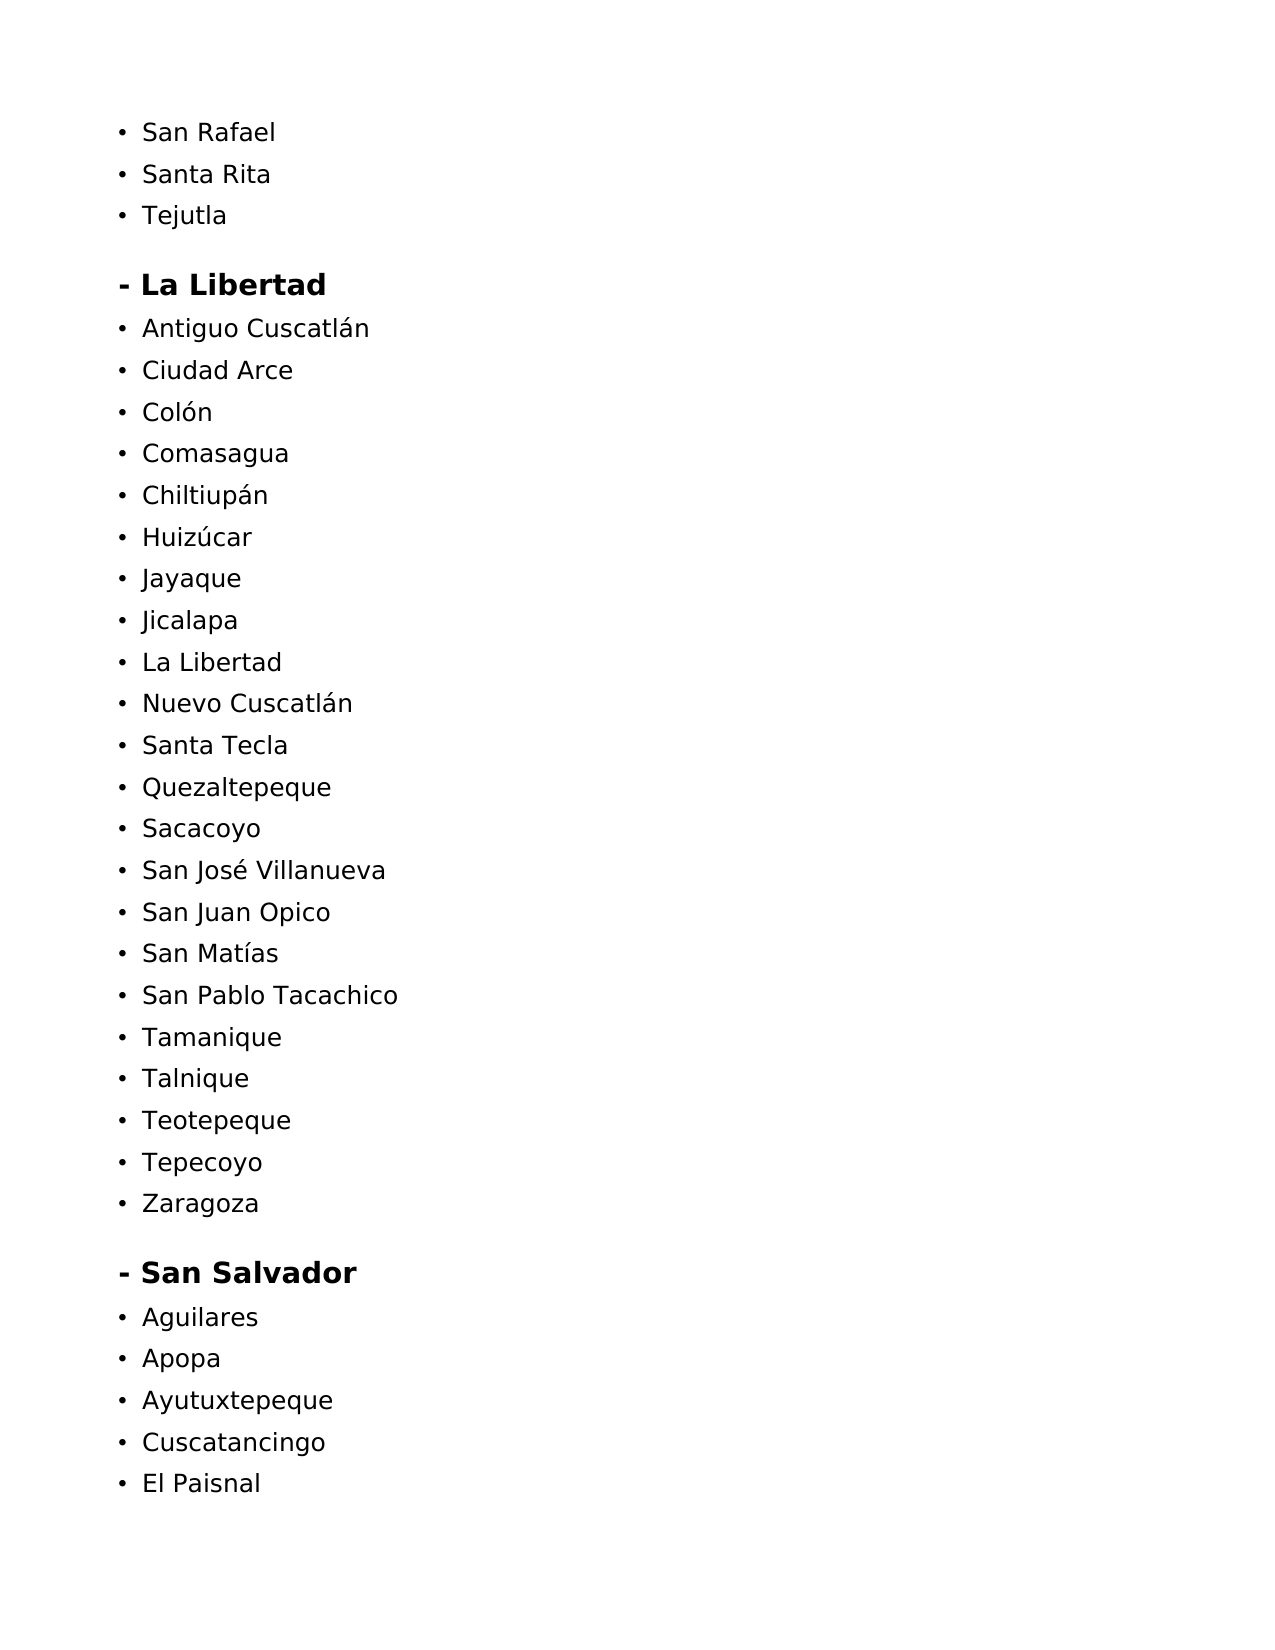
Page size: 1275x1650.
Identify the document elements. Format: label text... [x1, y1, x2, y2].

list Jayaque [118, 564, 1157, 594]
list Tamanique [118, 1023, 1157, 1052]
list Sacacoyo [118, 814, 1157, 844]
list Cuscatancingo [118, 1428, 1157, 1457]
list San Pablo Tacachico [118, 981, 1157, 1010]
list Santa Rita [118, 160, 1157, 189]
list Chiltiupán [118, 481, 1157, 510]
list El Paisnal [118, 1469, 1157, 1498]
list Jicalapa [118, 606, 1157, 635]
list Tejutla [118, 201, 1157, 231]
list Comasagua [118, 439, 1157, 469]
list San Matías [118, 939, 1157, 969]
list Apopa [118, 1344, 1157, 1373]
list Tepecoyo [118, 1148, 1157, 1177]
list Zaragoza [118, 1189, 1157, 1219]
list Colón [118, 398, 1157, 427]
list San Rafael [118, 118, 1157, 147]
list San José Villanueva [118, 856, 1157, 885]
list Talnique [118, 1064, 1157, 1094]
subtitle - La Libertad [118, 268, 1157, 302]
list Teotepeque [118, 1106, 1157, 1135]
subtitle - San Salvador [118, 1256, 1157, 1290]
list Antiguo Cuscatlán [118, 314, 1157, 344]
list Huizúcar [118, 523, 1157, 552]
list Santa Tecla [118, 731, 1157, 760]
list La Libertad [118, 648, 1157, 677]
list San Juan Opico [118, 898, 1157, 927]
list Ayutuxtepeque [118, 1386, 1157, 1415]
list Nuevo Cuscatlán [118, 689, 1157, 719]
list Ciudad Arce [118, 356, 1157, 385]
list Quezaltepeque [118, 773, 1157, 802]
list Aguilares [118, 1303, 1157, 1332]
